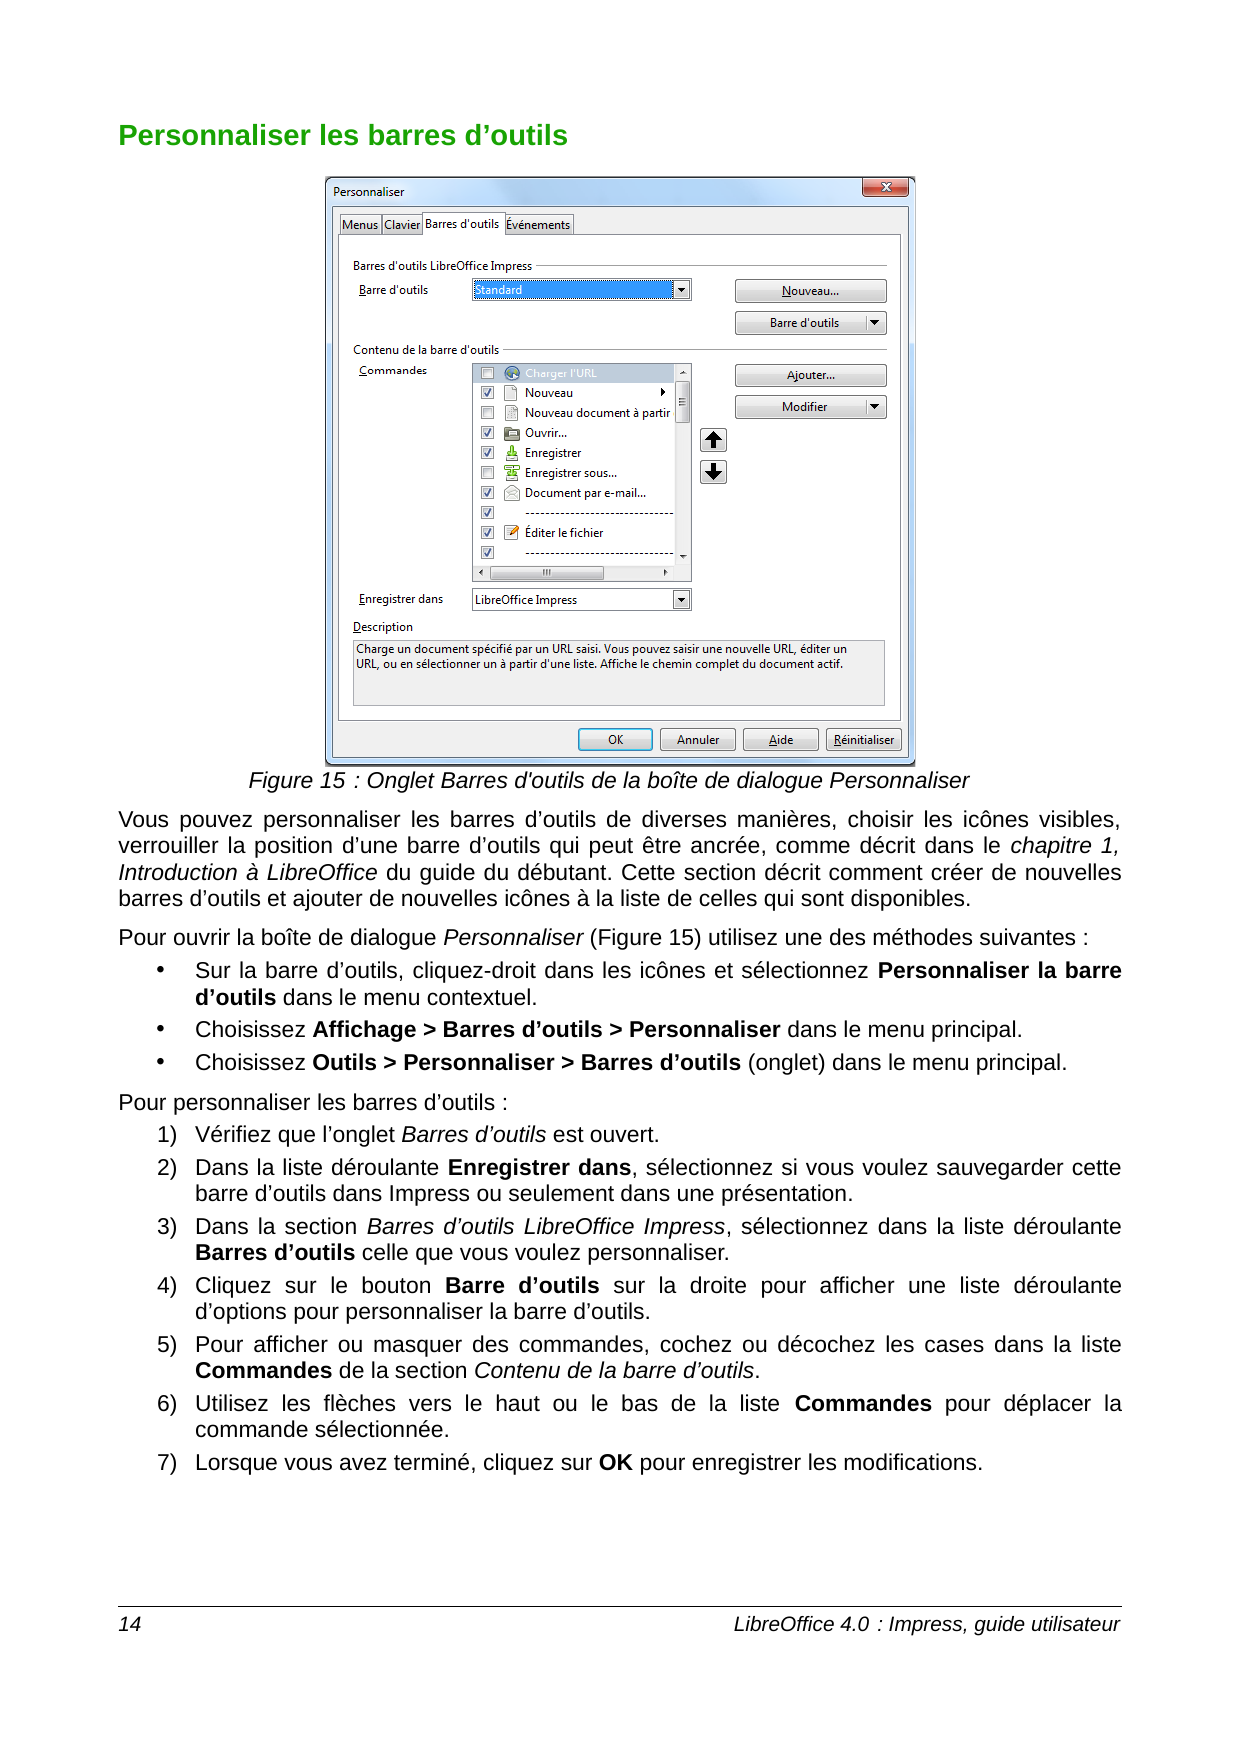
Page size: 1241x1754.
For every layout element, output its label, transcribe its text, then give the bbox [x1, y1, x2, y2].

picture [325, 176, 916, 767]
list Pour afficher ou masquer des commandes, cochez ou décochez les cases dans la liste Commandes de la section Contenu de la barre d’outils. [177, 1331, 1122, 1383]
list Dans la liste déroulante Enregistrer dans, sélectionnez si vous voulez sauvegarder cette barre d’outils dans Impress ou seulement dans une présentation. [177, 1154, 1122, 1207]
list Choisissez Outils > Personnaliser > Barres d’outils (onglet) dans le menu principal. [156, 1049, 1122, 1076]
list Sur la barre d’outils, cliquez-droit dans les icônes et sélectionnez Personnaliser la barre d’outils dans le menu contextuel. [156, 957, 1122, 1010]
list Vérifiez que l’onglet Barres d’outils est ouvert. [177, 1121, 1122, 1148]
text Vous pouvez personnaliser les barres d’outils de diverses manières, choisir les icônes visibles, verrouiller la position d’une barre d’outils qui peut être ancrée, comme décrit dans le chapitre 1, Introduction à LibreOffice du guide du débutant. Cette section décrit comment créer de nouvelles barres d’outils et ajouter de nouvelles icônes à la liste de celles qui sont disponibles. [118, 806, 1122, 911]
list Choisissez Affichage > Barres d’outils > Personnaliser dans le menu principal. [156, 1016, 1122, 1043]
text Figure 15 : Onglet Barres d'outils de la boîte de dialogue Personnaliser [248, 177, 992, 793]
list Cliquez sur le bouton Barre d’outils sur la droite pour afficher une liste déroulante d’options pour personnaliser la barre d’outils. [177, 1272, 1122, 1324]
list Pour ouvrir la boîte de dialogue Personnaliser (Figure 15) utilisez une des méthodes suivantes : [118, 924, 1122, 950]
list Pour personnaliser les barres d’outils : [118, 1088, 1122, 1115]
list Lorsque vous avez terminé, cliquez sur OK pour enregistrer les modifications. [177, 1449, 1122, 1475]
subtitle Personnaliser les barres d’outils [118, 118, 1122, 152]
list Dans la section Barres d’outils LibreOffice Impress, sélectionnez dans la liste déroulante Barres d’outils celle que vous voulez personnaliser. [177, 1213, 1122, 1266]
list Utilisez les flèches vers le haut ou le bas de la liste Commandes pour déplacer la commande sélectionnée. [177, 1390, 1122, 1442]
